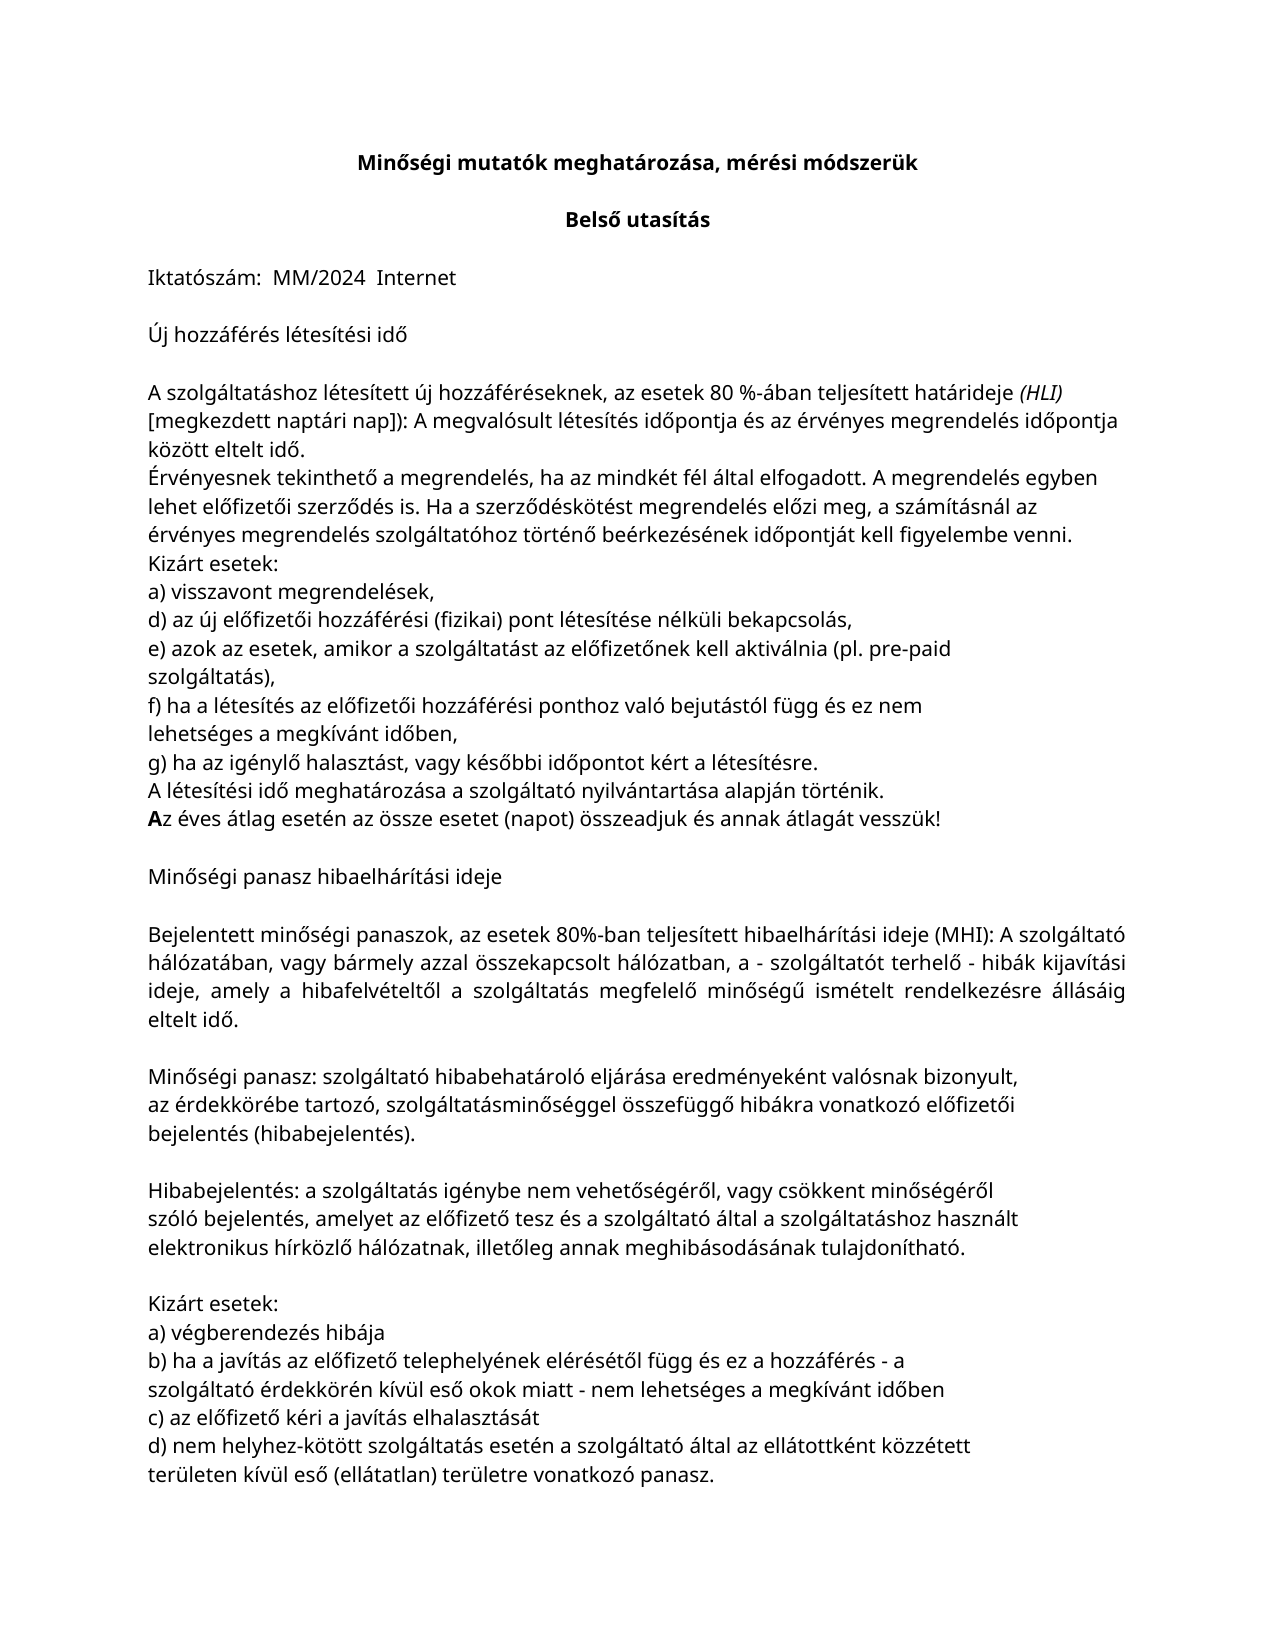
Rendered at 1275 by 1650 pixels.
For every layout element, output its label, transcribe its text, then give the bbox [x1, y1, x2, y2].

text bejelentés (hibabejelentés). [148, 1119, 1127, 1147]
text Kizárt esetek: [148, 1289, 1127, 1318]
text Minőségi panasz: szolgáltató hibabehatároló eljárása eredményeként valósnak bizonyult, [148, 1062, 1127, 1090]
text a) visszavont megrendelések, [148, 577, 1127, 606]
text A szolgáltatáshoz létesített új hozzáféréseknek, az esetek 80 %-ában teljesített határideje (HLI) [148, 378, 1127, 406]
text szóló bejelentés, amelyet az előfizető tesz és a szolgáltató által a szolgáltatáshoz használt [148, 1204, 1127, 1233]
text c) az előfizető kéri a javítás elhalasztását [148, 1403, 1127, 1432]
text elektronikus hírközlő hálózatnak, illetőleg annak meghibásodásának tulajdonítható. [148, 1233, 1127, 1261]
subtitle Új hozzáférés létesítési idő [148, 320, 1127, 349]
text Hibabejelentés: a szolgáltatás igénybe nem vehetőségéről, vagy csökkent minőségéről [148, 1176, 1127, 1204]
text Az éves átlag esetén az össze esetet (napot) összeadjuk és annak átlagát vesszük! [148, 804, 1127, 833]
text lehetséges a megkívánt időben, [148, 719, 1127, 748]
text f) ha a létesítés az előfizetői hozzáférési ponthoz való bejutástól függ és ez nem [148, 691, 1127, 719]
subtitle Belső utasítás [148, 205, 1127, 234]
text Kizárt esetek: [148, 549, 1127, 577]
text Érvényesnek tekinthető a megrendelés, ha az mindkét fél által elfogadott. A megrendelés egyben lehet előfizetői szerződés is. Ha a szerződéskötést megrendelés előzi meg, a számításnál az érvényes megrendelés szolgáltatóhoz történő beérkezésének időpontját kell figyelembe venni. [148, 463, 1127, 549]
text Bejelentett minőségi panaszok, az esetek 80%-ban teljesített hibaelhárítási ideje (MHI): A szolgáltató hálózatában, vagy bármely azzal összekapcsolt hálózatban, a - szolgáltatót terhelő - hibák kijavítási ideje, amely a hibafelvételtől a szolgáltatás megfelelő minőségű ismételt rendelkezésre állásáig eltelt idő. [148, 920, 1127, 1033]
subtitle Iktatószám: MM/2024 Internet [148, 263, 1127, 291]
text e) azok az esetek, amikor a szolgáltatást az előfizetőnek kell aktiválnia (pl. pre-paid [148, 634, 1127, 662]
text d) az új előfizetői hozzáférési (fizikai) pont létesítése nélküli bekapcsolás, [148, 606, 1127, 634]
subtitle Minőségi mutatók meghatározása, mérési módszerük [148, 148, 1127, 176]
text d) nem helyhez-kötött szolgáltatás esetén a szolgáltató által az ellátottként közzétett [148, 1432, 1127, 1460]
text g) ha az igénylő halasztást, vagy későbbi időpontot kért a létesítésre. [148, 748, 1127, 776]
text területen kívül eső (ellátatlan) területre vonatkozó panasz. [148, 1460, 1127, 1488]
subtitle Minőségi panasz hibaelhárítási ideje [148, 862, 1127, 891]
text a) végberendezés hibája [148, 1318, 1127, 1346]
text [megkezdett naptári nap]): A megvalósult létesítés időpontja és az érvényes megrendelés időpontja között eltelt idő. [148, 406, 1127, 463]
text szolgáltató érdekkörén kívül eső okok miatt - nem lehetséges a megkívánt időben [148, 1375, 1127, 1403]
text b) ha a javítás az előfizető telephelyének elérésétől függ és ez a hozzáférés - a [148, 1346, 1127, 1375]
text az érdekkörébe tartozó, szolgáltatásminőséggel összefüggő hibákra vonatkozó előfizetői [148, 1090, 1127, 1119]
text A létesítési idő meghatározása a szolgáltató nyilvántartása alapján történik. [148, 776, 1127, 804]
text szolgáltatás), [148, 662, 1127, 691]
